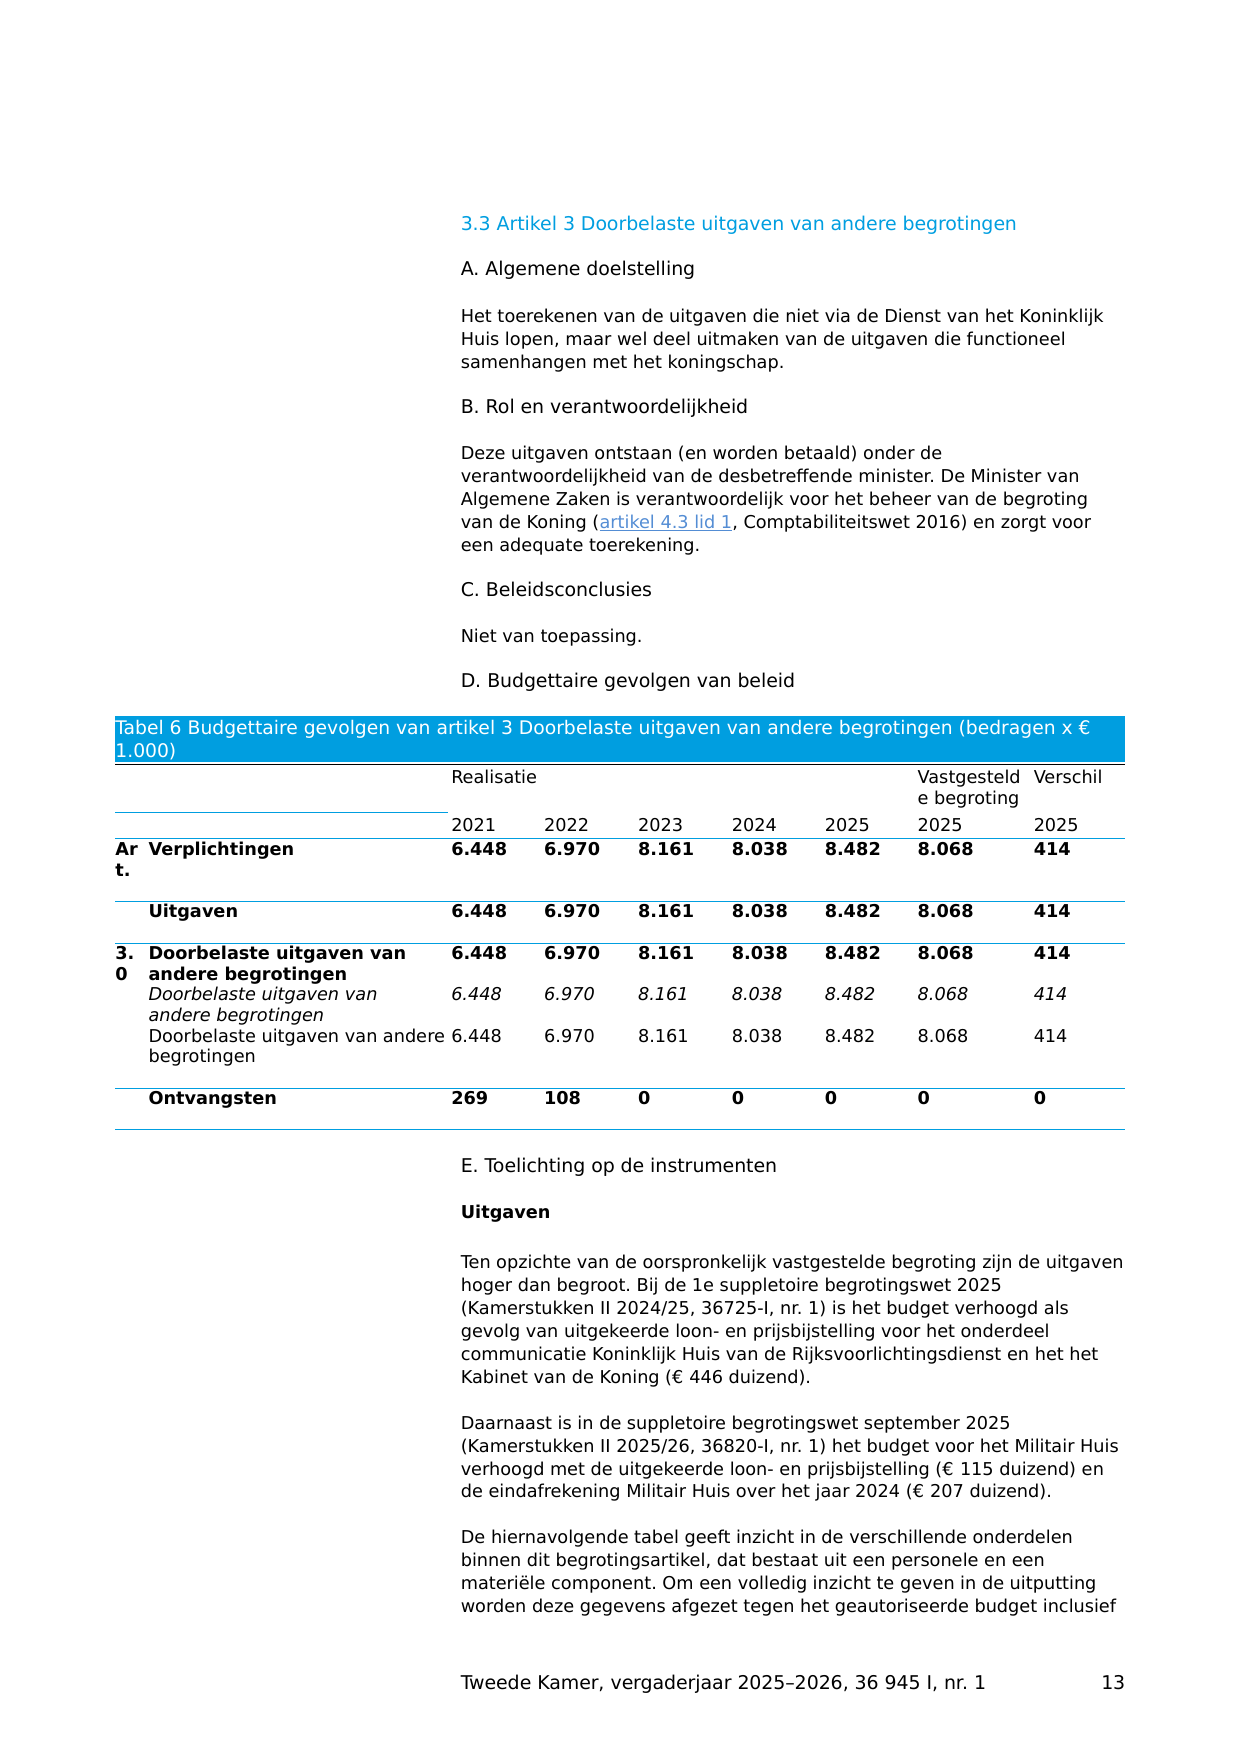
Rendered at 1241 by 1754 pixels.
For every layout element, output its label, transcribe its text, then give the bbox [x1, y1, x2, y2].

title B. Rol en verantwoordelijkheid [461, 396, 1125, 418]
table_cell [915, 1109, 1031, 1129]
table_cell [1031, 1067, 1125, 1087]
table_cell [145, 1109, 448, 1129]
table_cell [635, 1109, 729, 1129]
table_cell 8.068 [915, 1026, 1031, 1067]
table_cell [448, 1067, 541, 1087]
table_cell 6.970 [541, 839, 635, 880]
table_cell Ontvangsten [145, 1089, 448, 1108]
title E. Toelichting op de instrumenten [461, 1155, 1125, 1177]
table_cell 6.970 [541, 1026, 635, 1067]
table_cell 2022 [541, 811, 635, 838]
table_cell 3.0 [115, 944, 145, 984]
table_cell Doorbelaste uitgaven van andere begrotingen [145, 944, 448, 984]
table_cell 414 [1031, 944, 1125, 984]
table_cell 414 [1031, 1026, 1125, 1067]
table_cell 2025 [822, 811, 914, 838]
table_cell 8.482 [822, 1026, 914, 1067]
table_cell [822, 1109, 914, 1129]
table_cell 8.482 [822, 984, 914, 1026]
table_cell 8.068 [915, 944, 1031, 984]
table_cell Realisatie [448, 765, 914, 811]
table_cell Uitgaven [145, 902, 448, 922]
table_cell 0 [635, 1089, 729, 1108]
table_cell [115, 813, 145, 838]
table_cell 8.038 [729, 902, 822, 922]
table_cell 6.448 [448, 1026, 541, 1067]
table_cell [145, 922, 448, 942]
title 3.3 Artikel 3 Doorbelaste uitgaven van andere begrotingen [461, 213, 1125, 235]
table_cell [115, 1089, 145, 1108]
table_cell [635, 922, 729, 942]
table_cell [822, 1067, 914, 1087]
text Niet van toepassing. [461, 624, 1125, 647]
table_cell 6.448 [448, 944, 541, 984]
table_cell 2023 [635, 811, 729, 838]
table_cell 8.482 [822, 944, 914, 984]
table_cell [115, 1067, 145, 1087]
table_cell [729, 1067, 822, 1087]
text Ten opzichte van de oorspronkelijk vastgestelde begroting zijn de uitgaven hoger dan begroot. Bij de 1e suppletoire begrotingswet 2025 (Kamerstukken II 2024/25, 36725-I, nr. 1) is het budget verhoogd als gevolg van uitgekeerde loon- en prijsbijstelling voor het onderdeel communicatie Koninklijk Huis van de Rijksvoorlichtingsdienst en het het Kabinet van de Koning (€ 446 duizend). [461, 1250, 1125, 1388]
table_cell 8.482 [822, 902, 914, 922]
table_cell 8.068 [915, 839, 1031, 880]
table_cell 6.970 [541, 902, 635, 922]
table_cell [115, 1026, 145, 1067]
table_cell [115, 1109, 145, 1129]
table_cell [541, 1109, 635, 1129]
table_cell 6.448 [448, 984, 541, 1026]
table_cell 6.448 [448, 902, 541, 922]
table_cell [729, 922, 822, 942]
table_cell [541, 1067, 635, 1087]
table_cell 2025 [915, 811, 1031, 838]
table_cell [915, 1067, 1031, 1087]
text De hiernavolgende tabel geeft inzicht in de verschillende onderdelen binnen dit begrotingsartikel, dat bestaat uit een personele en een materiële component. Om een volledig inzicht te geven in de uitputting worden deze gegevens afgezet tegen het geautoriseerde budget inclusief [461, 1525, 1125, 1617]
title A. Algemene doelstelling [461, 258, 1125, 280]
table_cell [635, 880, 729, 901]
table_cell Art. [115, 839, 145, 880]
text Daarnaast is in de suppletoire begrotingswet september 2025 (Kamerstukken II 2025/26, 36820-I, nr. 1) het budget voor het Militair Huis verhoogd met de uitgekeerde loon- en prijsbijstelling (€ 115 duizend) en de eindafrekening Militair Huis over het jaar 2024 (€ 207 duizend). [461, 1411, 1125, 1502]
text Uitgaven [461, 1200, 1125, 1223]
table_cell [1031, 1109, 1125, 1129]
title D. Budgettaire gevolgen van beleid [461, 670, 1125, 692]
table_cell 8.038 [729, 944, 822, 984]
text Deze uitgaven ontstaan (en worden betaald) onder de verantwoordelijkheid van de desbetreffende minister. De Minister van Algemene Zaken is verantwoordelijk voor het beheer van de begroting van de Koning (artikel 4.3 lid 1, Comptabiliteitswet 2016) en zorgt voor een adequate toerekening. [461, 441, 1125, 556]
table_cell 414 [1031, 902, 1125, 922]
table_cell 2024 [729, 811, 822, 838]
table_cell [915, 880, 1031, 901]
table_cell 2025 [1031, 811, 1125, 838]
table_cell Doorbelaste uitgaven van andere begrotingen [145, 984, 448, 1026]
table_cell 2021 [448, 811, 541, 838]
title C. Beleidsconclusies [461, 579, 1125, 601]
table_cell [635, 1067, 729, 1087]
table_cell [145, 765, 448, 811]
table_cell 414 [1031, 984, 1125, 1026]
table_cell [1031, 922, 1125, 942]
table_cell [729, 1109, 822, 1129]
table_cell 8.161 [635, 839, 729, 880]
table_cell [115, 902, 145, 922]
table_cell 8.038 [729, 1026, 822, 1067]
table_cell 0 [822, 1089, 914, 1108]
table_cell 6.448 [448, 839, 541, 880]
table_cell Vastgestelde begroting [915, 765, 1031, 811]
table_cell [145, 813, 448, 838]
table_cell 8.161 [635, 902, 729, 922]
table_cell [822, 880, 914, 901]
table_cell 8.161 [635, 944, 729, 984]
table_cell 6.970 [541, 944, 635, 984]
table_cell 6.970 [541, 984, 635, 1026]
table_cell 8.482 [822, 839, 914, 880]
table_cell [145, 880, 448, 901]
table_cell 8.038 [729, 839, 822, 880]
table_cell [541, 922, 635, 942]
table_cell 0 [915, 1089, 1031, 1108]
table_cell [448, 1109, 541, 1129]
table_cell 8.068 [915, 902, 1031, 922]
table_cell [115, 922, 145, 942]
table_cell 414 [1031, 839, 1125, 880]
table_cell [145, 1067, 448, 1087]
table_cell 8.038 [729, 984, 822, 1026]
table_cell [115, 765, 145, 811]
table_cell [915, 922, 1031, 942]
table_cell Doorbelaste uitgaven van andere begrotingen [145, 1026, 448, 1067]
table_cell [448, 922, 541, 942]
table_cell [115, 984, 145, 1026]
table_cell 8.068 [915, 984, 1031, 1026]
table_cell 108 [541, 1089, 635, 1108]
table_cell 8.161 [635, 984, 729, 1026]
table_cell Verplichtingen [145, 839, 448, 880]
table_cell Verschil [1031, 765, 1125, 811]
table_cell 0 [729, 1089, 822, 1108]
table_cell [115, 880, 145, 901]
text Het toerekenen van de uitgaven die niet via de Dienst van het Koninklijk Huis lopen, maar wel deel uitmaken van de uitgaven die functioneel samenhangen met het koningschap. [461, 304, 1125, 373]
table_cell [1031, 880, 1125, 901]
table_cell [448, 880, 541, 901]
table_cell 8.161 [635, 1026, 729, 1067]
table_cell [822, 922, 914, 942]
table_cell 0 [1031, 1089, 1125, 1108]
table_cell [541, 880, 635, 901]
table_cell 269 [448, 1089, 541, 1108]
table_cell [729, 880, 822, 901]
